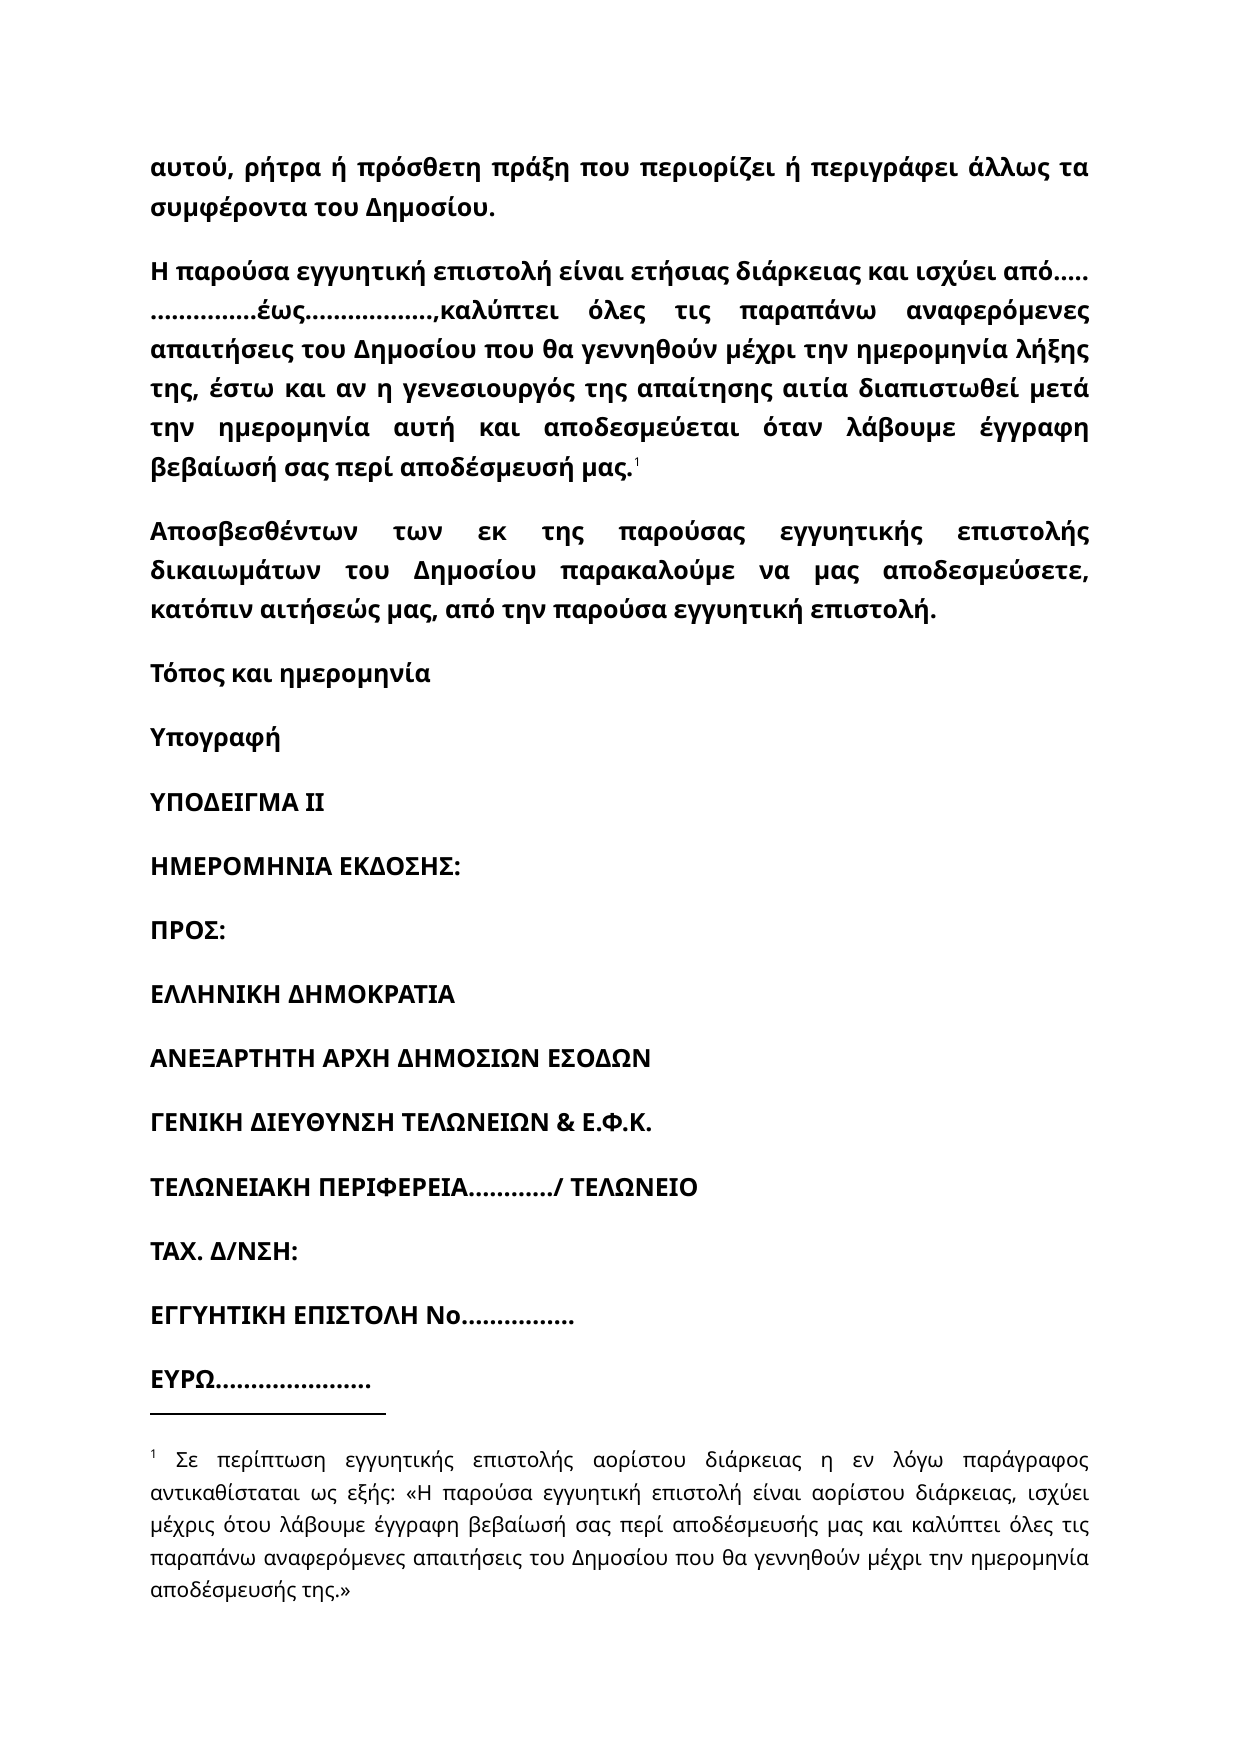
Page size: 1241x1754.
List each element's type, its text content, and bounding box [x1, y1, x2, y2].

text ΕΓΓΥΗΤΙΚΗ ΕΠΙΣΤΟΛΗ Νο……………. [150, 1297, 1090, 1332]
text Η παρούσα εγγυητική επιστολή είναι ετήσιας διάρκειας και ισχύει από…..……………έως..…………….,καλύπτει όλες τις παραπάνω αναφερόμενες απαιτήσεις του Δημοσίου που θα γεννηθούν μέχρι την ημερομηνία λήξης της, έστω και αν η γενεσιουργός της απαίτησης αιτία διαπιστωθεί μετά την ημερομηνία αυτή και αποδεσμεύεται όταν λάβουμε έγγραφη βεβαίωσή σας περί αποδέσμευσή μας. [150, 253, 1090, 483]
text ΤΕΛΩΝΕΙΑΚΗ ΠΕΡΙΦΕΡΕΙΑ…………/ ΤΕΛΩΝΕΙΟ [150, 1169, 1090, 1203]
text ΤΑΧ. Δ/ΝΣΗ: [150, 1233, 1090, 1267]
text ΑΝΕΞΑΡΤΗΤΗ ΑΡΧΗ ΔΗΜΟΣΙΩΝ ΕΣΟΔΩΝ [150, 1041, 1090, 1075]
text ΕΥΡΩ…………………. [150, 1362, 1090, 1396]
text Αποσβεσθέντων των εκ της παρούσας εγγυητικής επιστολής δικαιωμάτων του Δημοσίου παρακαλούμε να μας αποδεσμεύσετε, κατόπιν αιτήσεώς μας, από την παρούσα εγγυητική επιστολή. [150, 513, 1090, 626]
text ΗΜΕΡΟΜΗΝΙΑ ΕΚΔΟΣΗΣ: [150, 848, 1090, 882]
text ΓΕΝΙΚΗ ΔΙΕΥΘΥΝΣΗ ΤΕΛΩΝΕΙΩΝ & Ε.Φ.Κ. [150, 1105, 1090, 1139]
text Υπογραφή [150, 720, 1090, 754]
text Τόπος και ημερομηνία [150, 656, 1090, 690]
text Σε περίπτωση εγγυητικής επιστολής αορίστου διάρκειας η εν λόγω παράγραφος αντικαθίσταται ως εξής: «Η παρούσα εγγυητική επιστολή είναι αορίστου διάρκειας, ισχύει μέχρις ότου λάβουμε έγγραφη βεβαίωσή σας περί αποδέσμευσής μας και καλύπτει όλες τις παραπάνω αναφερόμενες απαιτήσεις του Δημοσίου που θα γεννηθούν μέχρι την ημερομηνία αποδέσμευσής της.» [150, 1445, 1090, 1604]
text ΥΠΟΔΕΙΓΜΑ ΙΙ [150, 784, 1090, 818]
text αυτού, ρήτρα ή πρόσθετη πράξη που περιορίζει ή περιγράφει άλλως τα συμφέροντα του Δημοσίου. [150, 150, 1090, 223]
text ΕΛΛΗΝΙΚΗ ΔΗΜΟΚΡΑΤΙΑ [150, 977, 1090, 1011]
text ΠΡΟΣ: [150, 912, 1090, 947]
